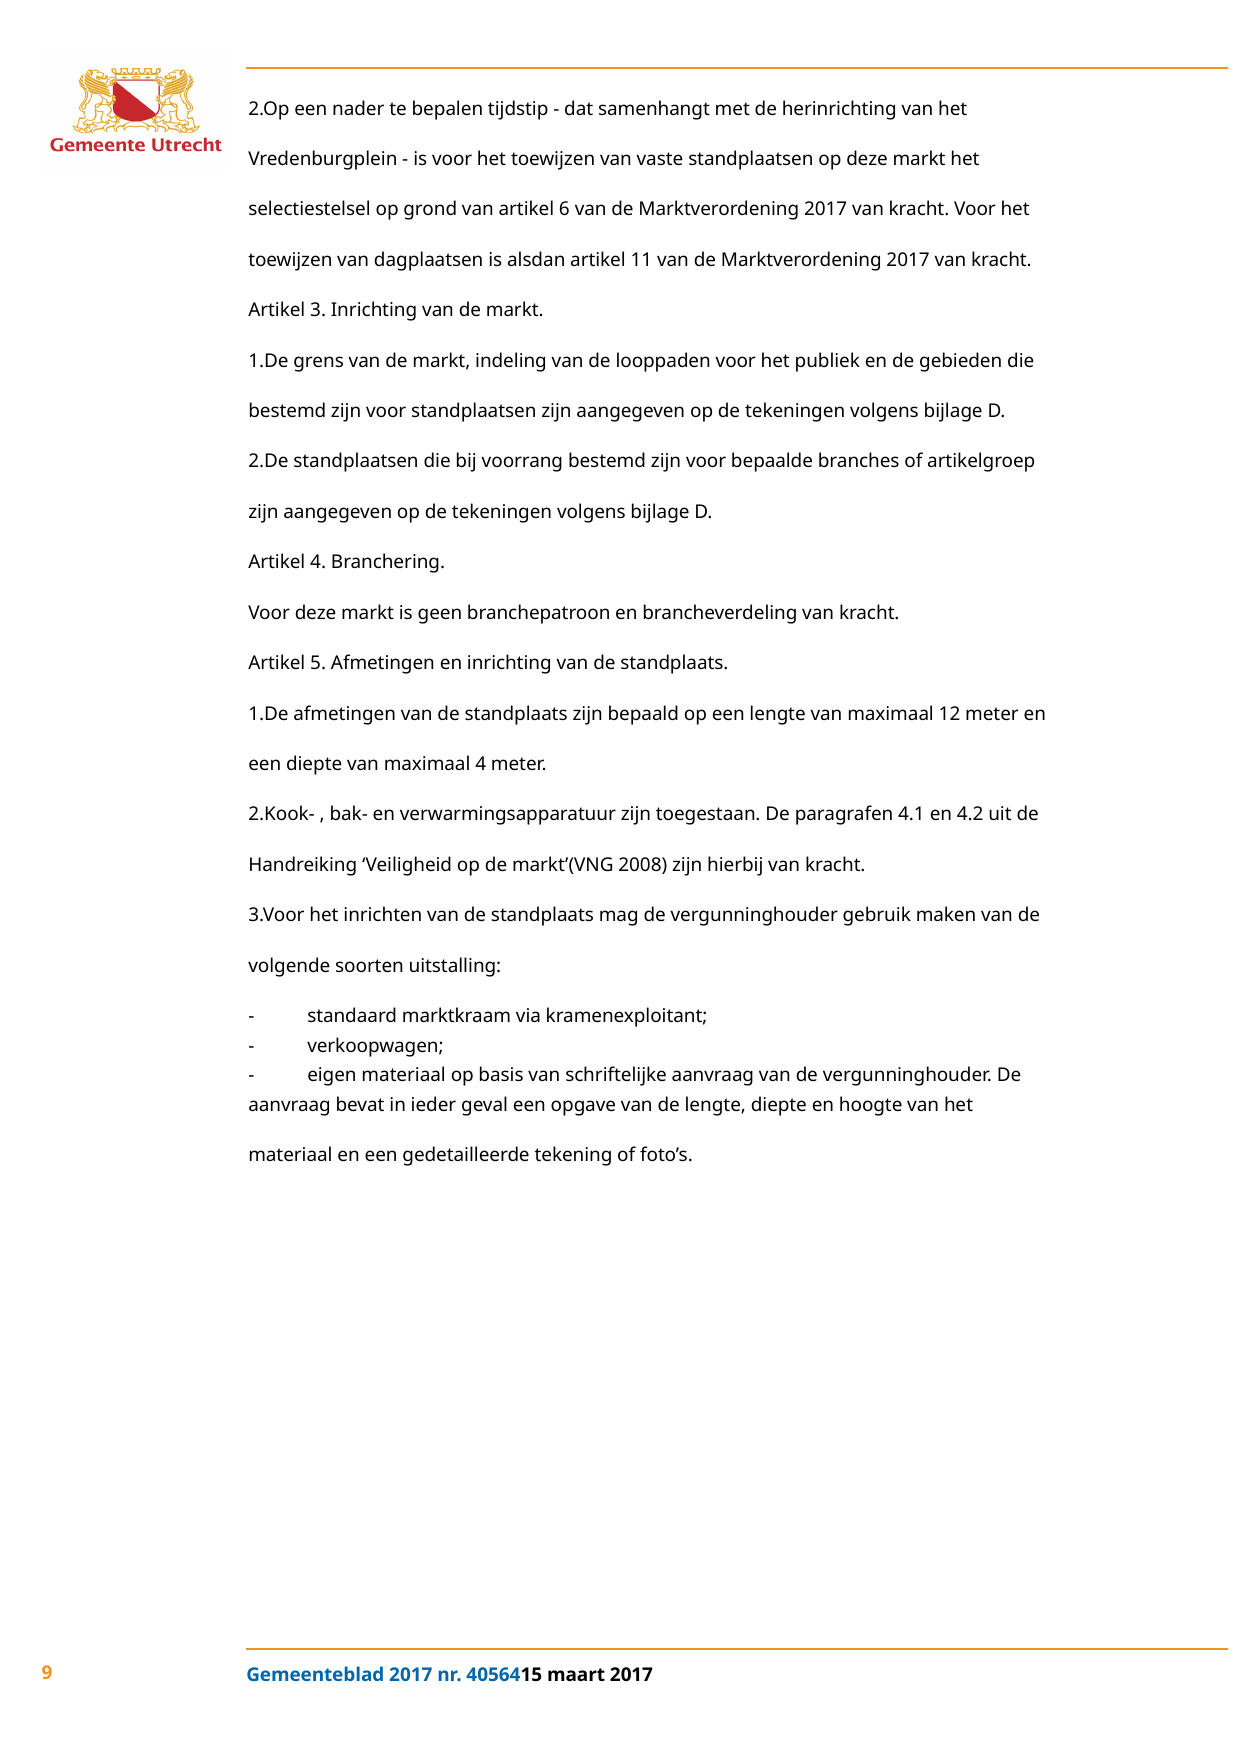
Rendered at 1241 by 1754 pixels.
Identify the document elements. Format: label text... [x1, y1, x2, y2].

text een diepte van maximaal 4 meter. [248, 750, 1152, 776]
text 1.De afmetingen van de standplaats zijn bepaald op een lengte van maximaal 12 meter en [248, 700, 1152, 726]
text selectiestelsel op grond van artikel 6 van de Marktverordening 2017 van kracht. Voor het [248, 196, 1152, 221]
text Handreiking ‘Veiligheid op de markt’(VNG 2008) zijn hierbij van kracht. [248, 851, 1152, 877]
list standaard marktkraam via kramenexploitant; [248, 1002, 1152, 1028]
text Vredenburgplein - is voor het toewijzen van vaste standplaatsen op deze markt het [248, 145, 1152, 171]
text Artikel 3. Inrichting van de markt. [248, 296, 1152, 322]
text Artikel 5. Afmetingen en inrichting van de standplaats. [248, 649, 1152, 675]
text Artikel 4. Branchering. [248, 548, 1152, 574]
text bestemd zijn voor standplaatsen zijn aangegeven op de tekeningen volgens bijlage D. [248, 397, 1152, 423]
text toewijzen van dagplaatsen is alsdan artikel 11 van de Marktverordening 2017 van kracht. [248, 246, 1152, 272]
text volgende soorten uitstalling: [248, 952, 1152, 978]
text materiaal en een gedetailleerde tekening of foto’s. [248, 1141, 1152, 1167]
text aanvraag bevat in ieder geval een opgave van de lengte, diepte en hoogte van het [248, 1091, 1152, 1117]
picture [41, 47, 231, 172]
text zijn aangegeven op de tekeningen volgens bijlage D. [248, 498, 1152, 524]
text Voor deze markt is geen branchepatroon en brancheverdeling van kracht. [248, 599, 1152, 625]
text 2.De standplaatsen die bij voorrang bestemd zijn voor bepaalde branches of artikelgroep [248, 448, 1152, 473]
text 2.Kook- , bak- en verwarmingsapparatuur zijn toegestaan. De paragrafen 4.1 en 4.2 uit de [248, 801, 1152, 826]
text 3.Voor het inrichten van de standplaats mag de vergunninghouder gebruik maken van de [248, 901, 1152, 927]
list eigen materiaal op basis van schriftelijke aanvraag van de vergunninghouder. De [248, 1061, 1152, 1087]
text 1.De grens van de markt, indeling van de looppaden voor het publiek en de gebieden die [248, 347, 1152, 373]
list verkoopwagen; [248, 1032, 1152, 1058]
text 2.Op een nader te bepalen tijdstip - dat samenhangt met de herinrichting van het [248, 95, 1152, 121]
